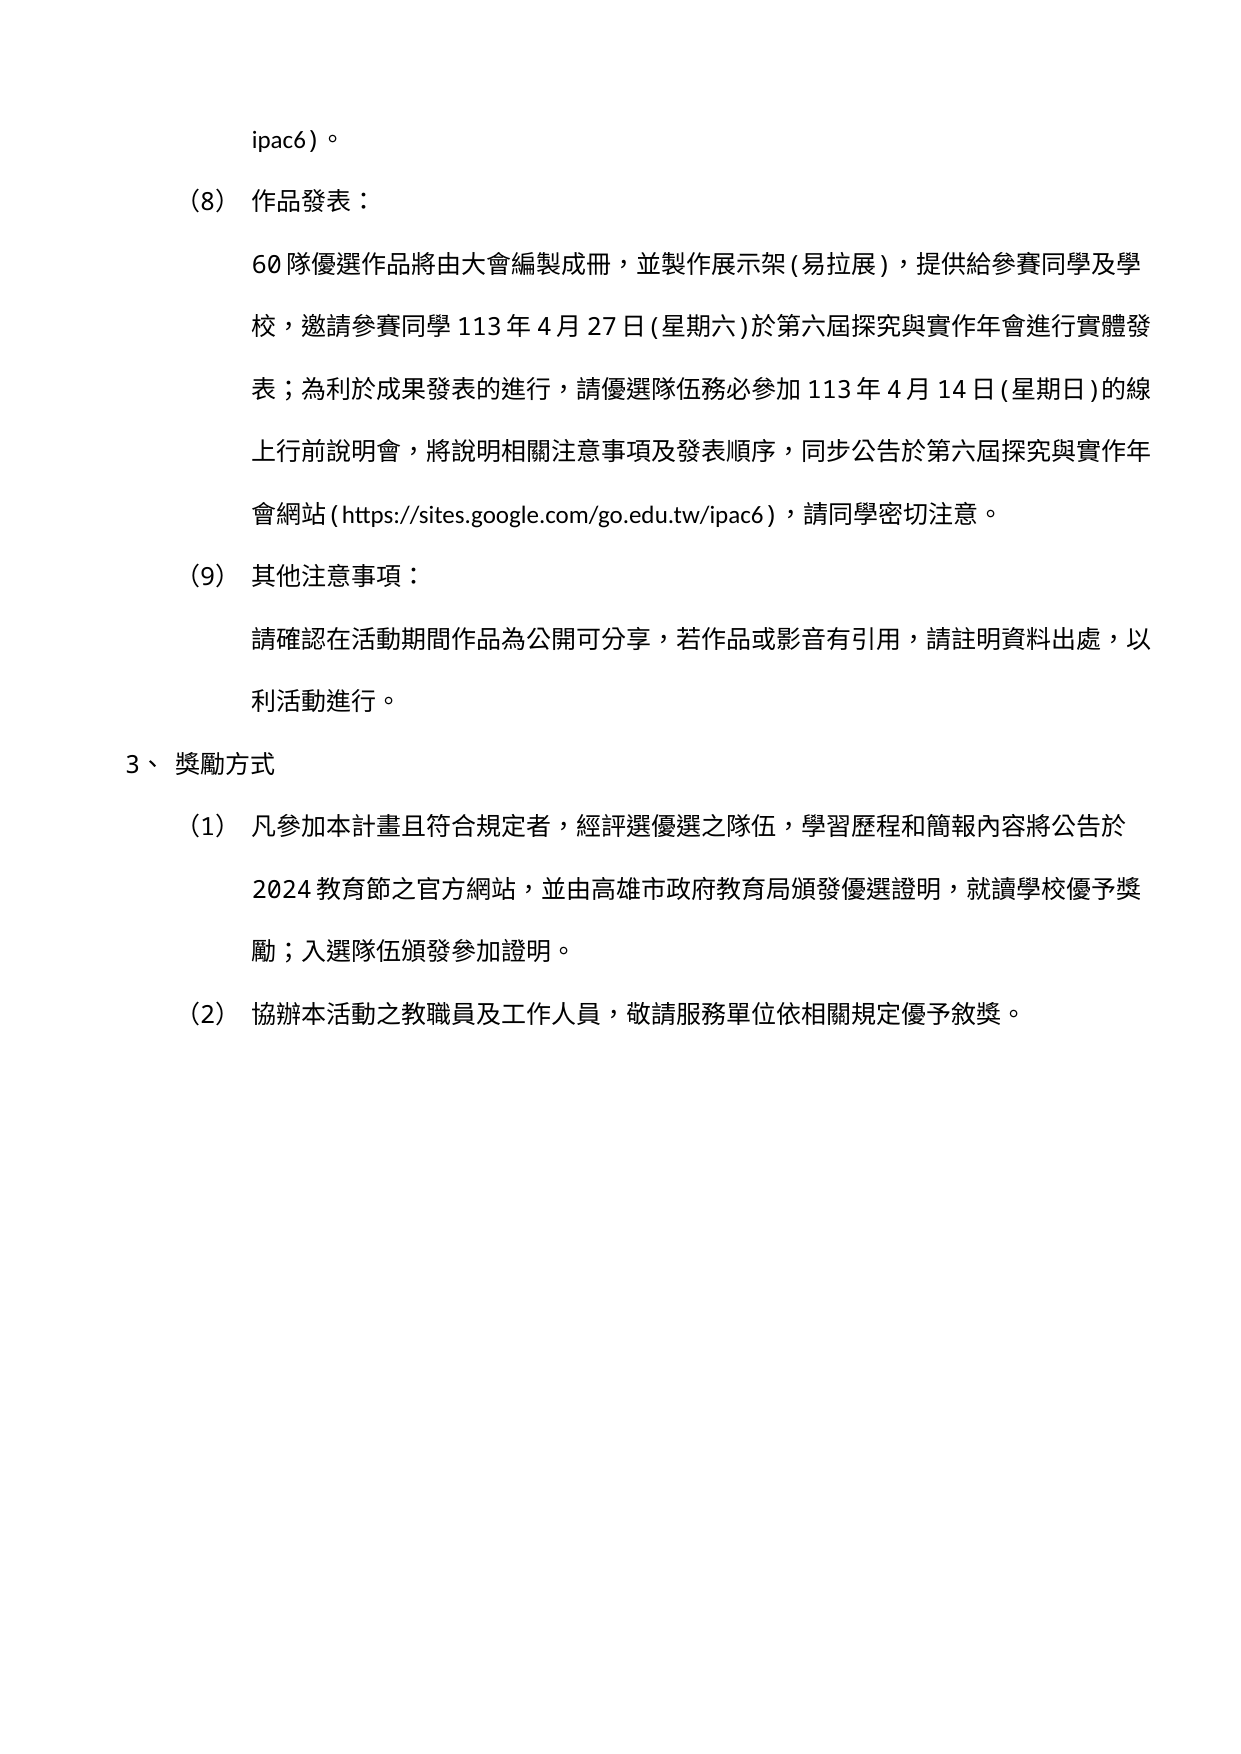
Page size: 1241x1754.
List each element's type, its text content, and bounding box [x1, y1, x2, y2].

list 協辦本活動之教職員及工作人員，敬請服務單位依相關規定優予敘獎。 [175, 971, 1165, 1033]
list 凡參加本計畫且符合規定者，經評選優選之隊伍，學習歷程和簡報內容將公告於2024教育節之官方網站，並由高雄市政府教育局頒發優選證明，就讀學校優予獎勵；入選隊伍頒發參加證明。 [175, 783, 1165, 971]
text 60隊優選作品將由大會編製成冊，並製作展示架(易拉展)，提供給參賽同學及學校，邀請參賽同學113年4月27日(星期六)於第六屆探究與實作年會進行實體發表；為利於成果發表的進行，請優選隊伍務必參加113年4月14日(星期日)的線上行前說明會，將說明相關注意事項及發表順序，同步公告於第六屆探究與實作年會網站(https://sites.google.com/go.edu.tw/ipac6)，請同學密切注意。 [252, 221, 1165, 533]
list 獎勵方式 [125, 721, 1165, 783]
text ipac6)。 [252, 96, 1165, 158]
list 其他注意事項： [175, 533, 1165, 596]
text 請確認在活動期間作品為公開可分享，若作品或影音有引用，請註明資料出處，以利活動進行。 [252, 596, 1165, 721]
list 作品發表： [175, 158, 1165, 221]
